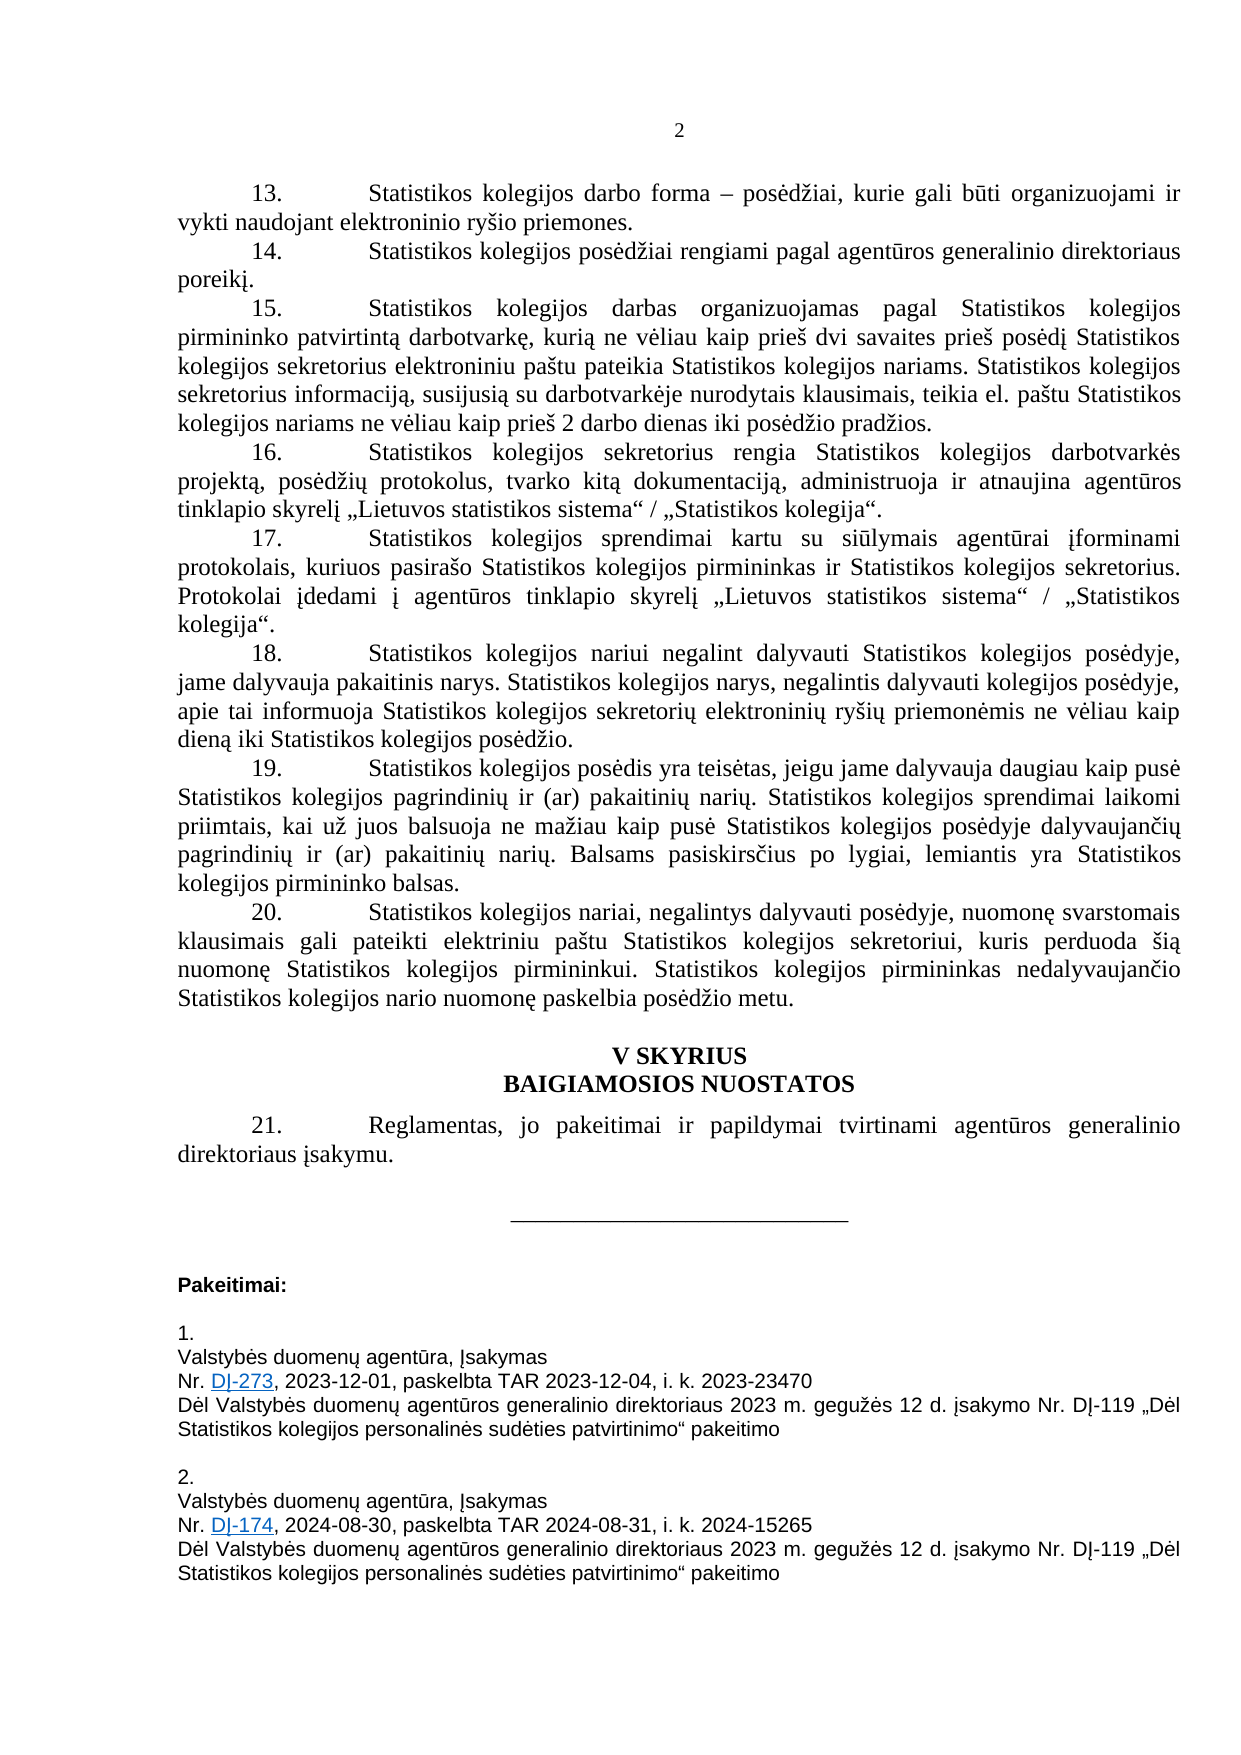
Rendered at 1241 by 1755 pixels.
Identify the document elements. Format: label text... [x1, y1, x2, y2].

text Nr. DĮ-273, 2023-12-01, paskelbta TAR 2023-12-04, i. k. 2023-23470 [177, 1369, 1181, 1393]
text 15. Statistikos kolegijos darbas organizuojamas pagal Statistikos kolegijos pirmininko patvirtintą darbotvarkę, kurią ne vėliau kaip prieš dvi savaites prieš posėdį Statistikos kolegijos sekretorius elektroniniu paštu pateikia Statistikos kolegijos nariams. Statistikos kolegijos sekretorius informaciją, susijusią su darbotvarkėje nurodytais klausimais, teikia el. paštu Statistikos kolegijos nariams ne vėliau kaip prieš 2 darbo dienas iki posėdžio pradžios. [177, 293, 1181, 437]
text 2. [177, 1465, 1181, 1489]
text 1. [177, 1321, 1181, 1345]
text 13. Statistikos kolegijos darbo forma – posėdžiai, kurie gali būti organizuojami ir vykti naudojant elektroninio ryšio priemones. [177, 178, 1181, 236]
text Pakeitimai: [177, 1273, 1181, 1297]
text 18. Statistikos kolegijos nariui negalint dalyvauti Statistikos kolegijos posėdyje, jame dalyvauja pakaitinis narys. Statistikos kolegijos narys, negalintis dalyvauti kolegijos posėdyje, apie tai informuoja Statistikos kolegijos sekretorių elektroninių ryšių priemonėmis ne vėliau kaip dieną iki Statistikos kolegijos posėdžio. [177, 638, 1181, 753]
text BAIGIAMOSIOS NUOSTATOS [177, 1069, 1181, 1098]
text 14. Statistikos kolegijos posėdžiai rengiami pagal agentūros generalinio direktoriaus poreikį. [177, 236, 1181, 293]
text ___________________________ [177, 1196, 1181, 1225]
text Dėl Valstybės duomenų agentūros generalinio direktoriaus 2023 m. gegužės 12 d. įsakymo Nr. DĮ-119 „Dėl Statistikos kolegijos personalinės sudėties patvirtinimo“ pakeitimo [177, 1393, 1181, 1441]
text 19. Statistikos kolegijos posėdis yra teisėtas, jeigu jame dalyvauja daugiau kaip pusė Statistikos kolegijos pagrindinių ir (ar) pakaitinių narių. Statistikos kolegijos sprendimai laikomi priimtais, kai už juos balsuoja ne mažiau kaip pusė Statistikos kolegijos posėdyje dalyvaujančių pagrindinių ir (ar) pakaitinių narių. Balsams pasiskirsčius po lygiai, lemiantis yra Statistikos kolegijos pirmininko balsas. [177, 753, 1181, 897]
text Valstybės duomenų agentūra, Įsakymas [177, 1489, 1181, 1513]
text Valstybės duomenų agentūra, Įsakymas [177, 1345, 1181, 1369]
text 17. Statistikos kolegijos sprendimai kartu su siūlymais agentūrai įforminami protokolais, kuriuos pasirašo Statistikos kolegijos pirmininkas ir Statistikos kolegijos sekretorius. Protokolai įdedami į agentūros tinklapio skyrelį „Lietuvos statistikos sistema“ / „Statistikos kolegija“. [177, 523, 1181, 638]
text 21. Reglamentas, jo pakeitimai ir papildymai tvirtinami agentūros generalinio direktoriaus įsakymu. [177, 1110, 1181, 1168]
text Nr. DĮ-174, 2024-08-30, paskelbta TAR 2024-08-31, i. k. 2024-15265 [177, 1513, 1181, 1537]
text V SKYRIUS [177, 1041, 1181, 1069]
text Dėl Valstybės duomenų agentūros generalinio direktoriaus 2023 m. gegužės 12 d. įsakymo Nr. DĮ-119 „Dėl Statistikos kolegijos personalinės sudėties patvirtinimo“ pakeitimo [177, 1537, 1181, 1584]
text 16. Statistikos kolegijos sekretorius rengia Statistikos kolegijos darbotvarkės projektą, posėdžių protokolus, tvarko kitą dokumentaciją, administruoja ir atnaujina agentūros tinklapio skyrelį „Lietuvos statistikos sistema“ / „Statistikos kolegija“. [177, 437, 1181, 523]
text 20. Statistikos kolegijos nariai, negalintys dalyvauti posėdyje, nuomonę svarstomais klausimais gali pateikti elektriniu paštu Statistikos kolegijos sekretoriui, kuris perduoda šią nuomonę Statistikos kolegijos pirmininkui. Statistikos kolegijos pirmininkas nedalyvaujančio Statistikos kolegijos nario nuomonę paskelbia posėdžio metu. [177, 897, 1181, 1012]
